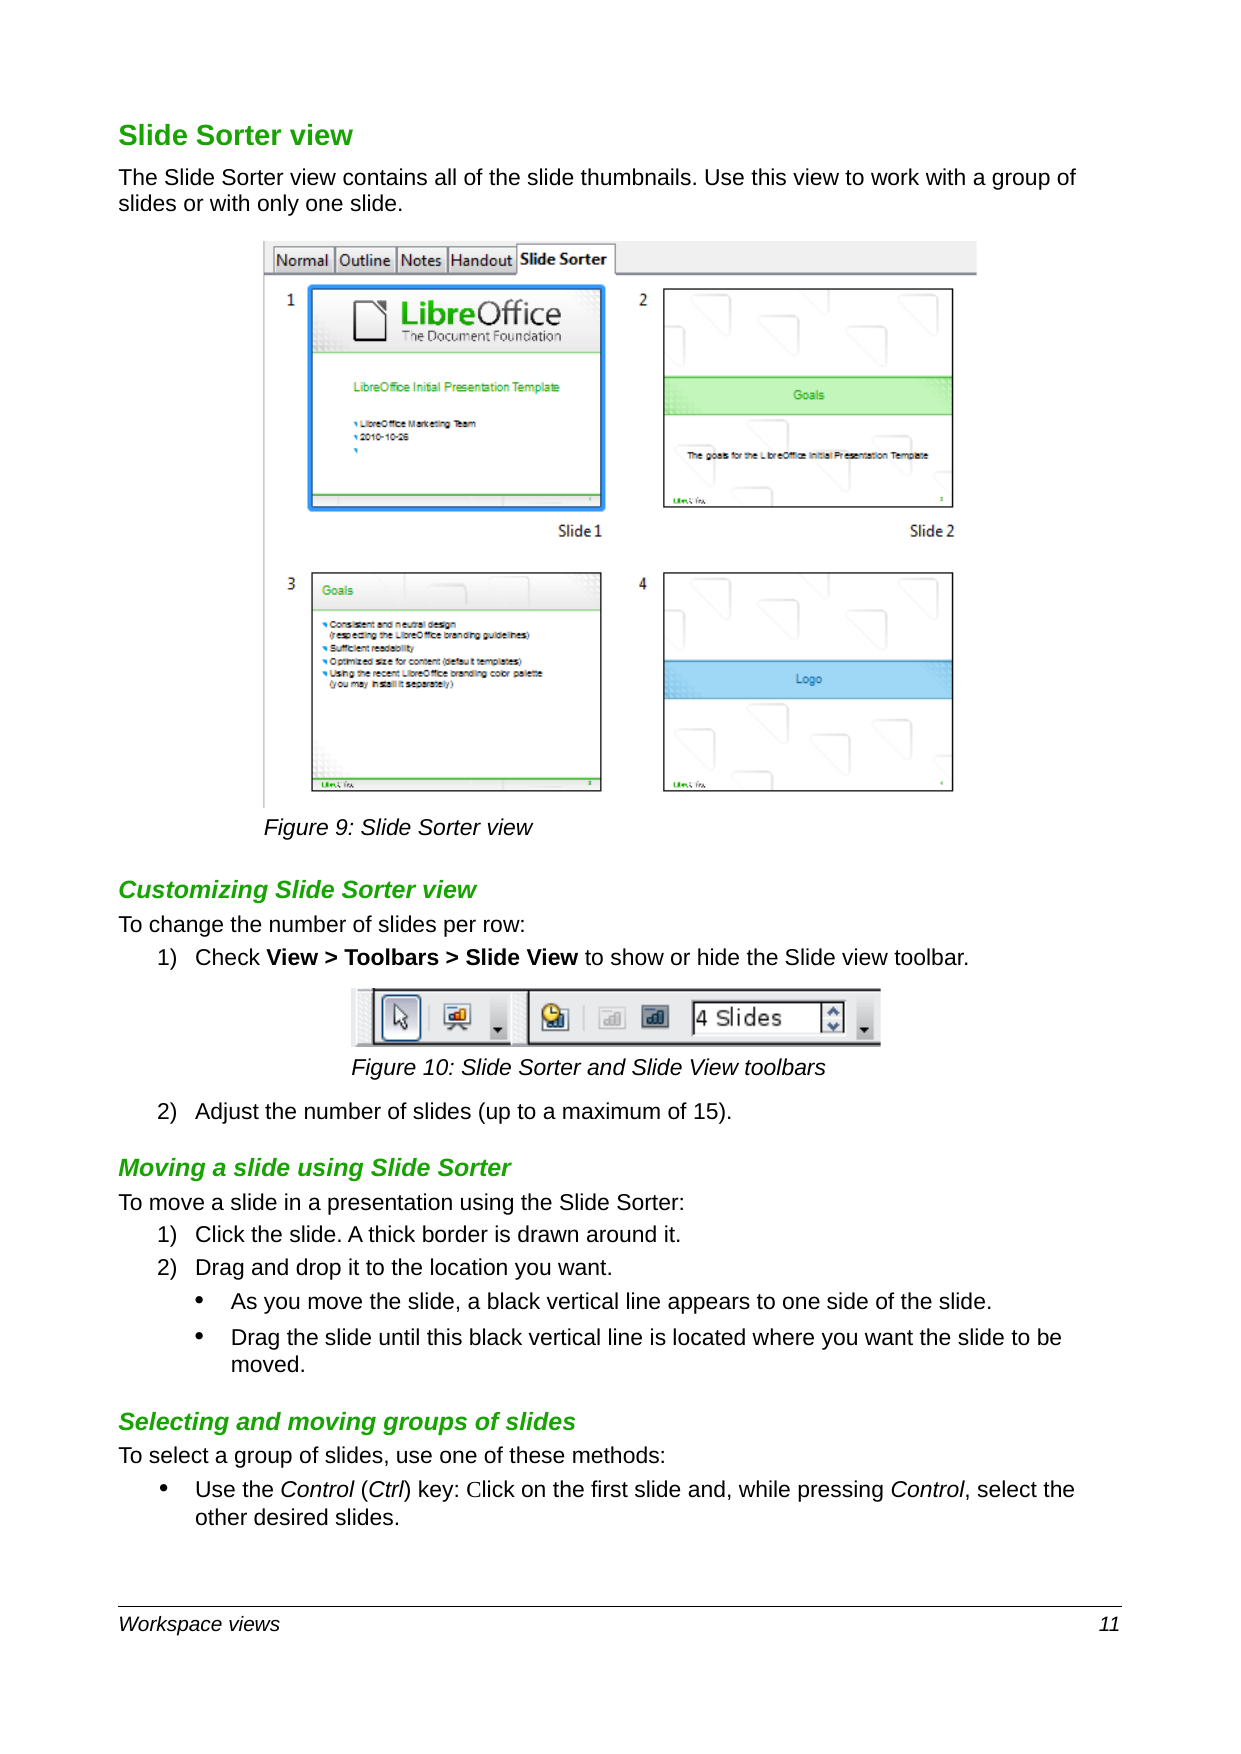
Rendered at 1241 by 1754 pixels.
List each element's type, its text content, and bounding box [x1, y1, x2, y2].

list Drag and drop it to the location you want. [177, 1254, 1122, 1280]
subtitle Selecting and moving groups of slides [118, 1407, 1122, 1435]
list Adjust the number of slides (up to a maximum of 15). [177, 1098, 1122, 1124]
picture [263, 241, 977, 808]
list Use the Control (Ctrl) key: Click on the first slide and, while pressing Control, select the other desired slides. [156, 1475, 1122, 1530]
text Figure 10: Slide Sorter and Slide View toolbars [351, 1053, 889, 1080]
subtitle Slide Sorter view [118, 118, 1122, 152]
text Figure 9: Slide Sorter view [264, 813, 977, 840]
picture [351, 988, 881, 1047]
text The Slide Sorter view contains all of the slide thumbnails. Use this view to work with a group of slides or with only one slide. [118, 164, 1122, 217]
list To select a group of slides, use one of these methods: [118, 1442, 1122, 1468]
subtitle Customizing Slide Sorter view [118, 876, 1122, 904]
subtitle Moving a slide using Slide Sorter [118, 1153, 1122, 1182]
list As you move the slide, a black vertical line appears to one side of the slide. [192, 1286, 1122, 1316]
list Drag the slide until this black vertical line is located where you want the slide to be moved. [192, 1322, 1122, 1377]
list Check View > Toolbars > Slide View to show or hide the Slide view toolbar. [177, 943, 1122, 970]
list To move a slide in a presentation using the Slide Sorter: [118, 1188, 1122, 1215]
list Click the slide. A thick border is drawn around it. [177, 1221, 1122, 1248]
list To change the number of slides per row: [118, 911, 1122, 937]
